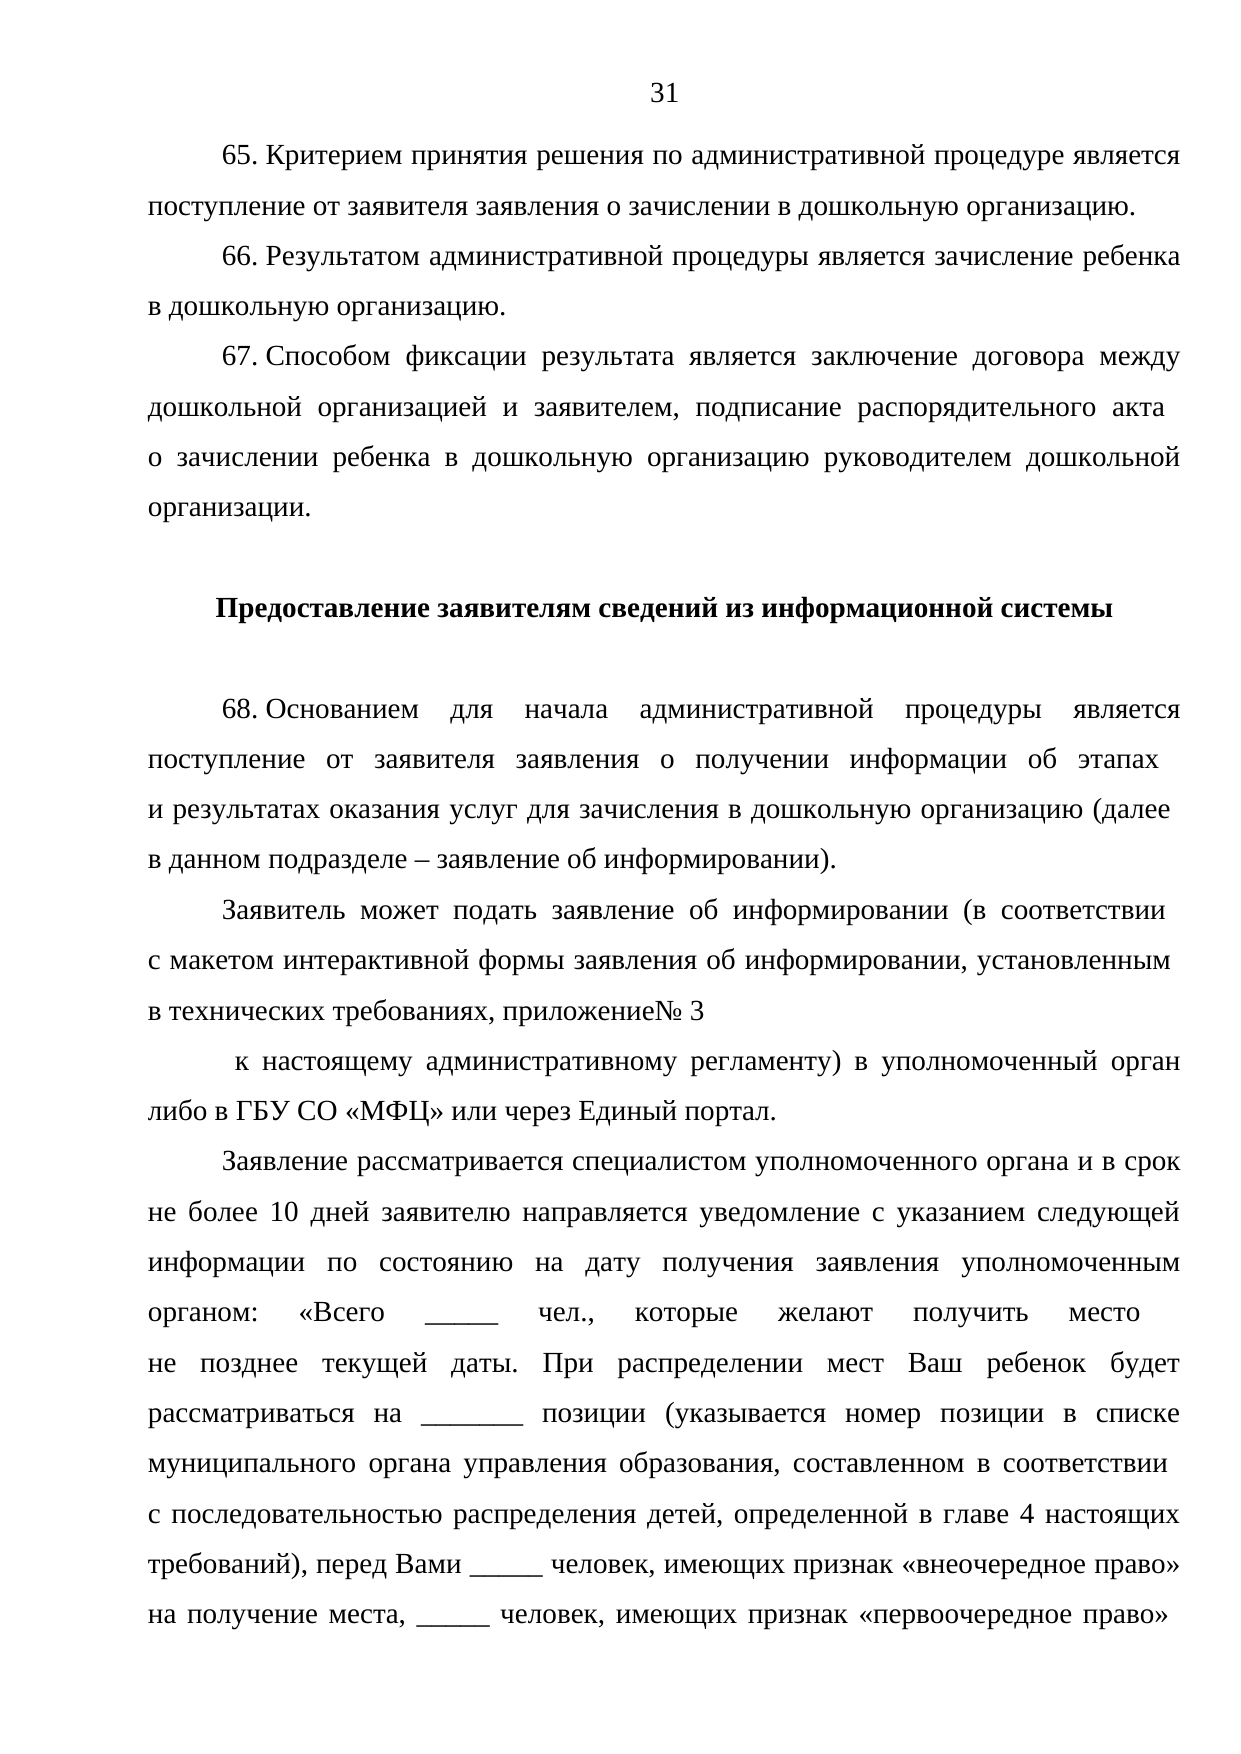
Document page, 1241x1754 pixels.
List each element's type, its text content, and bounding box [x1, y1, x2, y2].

text Заявление рассматривается специалистом уполномоченного органа и в срок не более 10 дней заявителю направляется уведомление с указанием следующей информации по состоянию на дату получения заявления уполномоченным органом: «Всего _____ чел., которые желают получить место не позднее текущей даты. При распределении мест Ваш ребенок будет рассматриваться на _______ позиции (указывается номер позиции в списке муниципального органа управления образования, составленном в соответствии с последовательностью распределения детей, определенной в главе 4 настоящих требований), перед Вами _____ человек, имеющих признак «внеочередное право» на получение места, _____ человек, имеющих признак «первоочередное право» [148, 1143, 1181, 1630]
text 68. Основанием для начала административной процедуры является поступление от заявителя заявления о получении информации об этапах и результатах оказания услуг для зачисления в дошкольную организацию (далее в данном подразделе – заявление об информировании). [148, 691, 1181, 875]
text 65. Критерием принятия решения по административной процедуре является поступление от заявителя заявления о зачислении в дошкольную организацию. [148, 137, 1181, 221]
text к настоящему административному регламенту) в уполномоченный орган либо в ГБУ СО «МФЦ» или через Единый портал. [148, 1043, 1181, 1127]
text 67. Способом фиксации результата является заключение договора между дошкольной организацией и заявителем, подписание распорядительного акта о зачислении ребенка в дошкольную организацию руководителем дошкольной организации. [148, 338, 1181, 523]
text Заявитель может подать заявление об информировании (в соответствии с макетом интерактивной формы заявления об информировании, установленным в технических требованиях, приложение№ 3 [148, 892, 1181, 1026]
text Предоставление заявителям сведений из информационной системы [148, 590, 1181, 624]
text 66. Результатом административной процедуры является зачисление ребенка в дошкольную организацию. [148, 238, 1181, 322]
